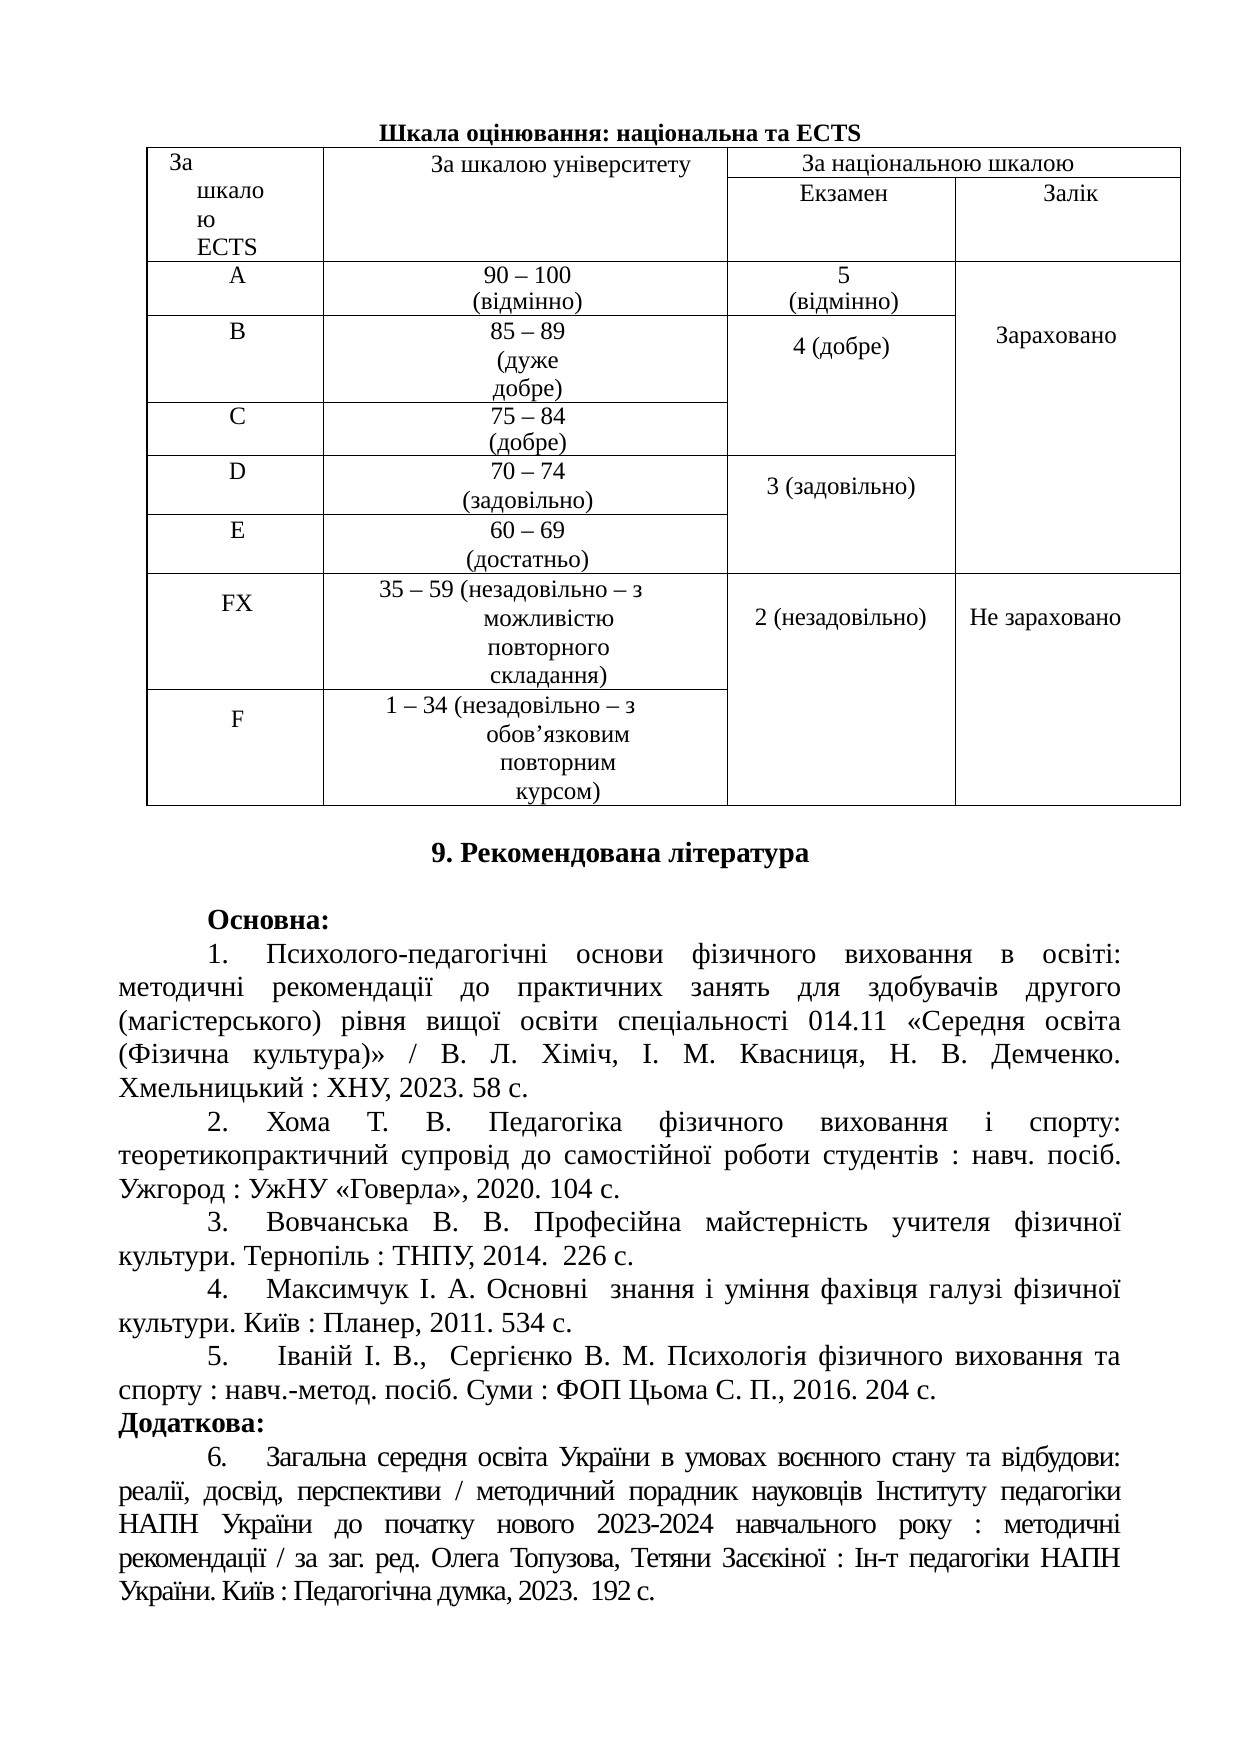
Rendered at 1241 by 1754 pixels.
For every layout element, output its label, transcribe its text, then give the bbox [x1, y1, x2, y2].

table_cell 60 – 69 (достатньо) [324, 515, 727, 572]
text Додаткова: [118, 1406, 1122, 1439]
table_header За національною шкалою [728, 148, 1180, 177]
list Іваній І. В., Сергієнко В. М. Психологія фізичного виховання та спорту : навч.-метод. посіб. Суми : ФОП Цьома С. П., 2016. 204 с. [118, 1338, 1122, 1406]
table_cell D [148, 456, 323, 514]
list Психолого-педагогічні основи фізичного виховання в освіті: методичні рекомендації до практичних занять для здобувачів другого (магістерського) рівня вищої освіти спеціальності 014.11 «Середня освіта (Фізична культура)» / В. Л. Хіміч, І. М. Квасниця, Н. В. Демченко. Хмельницький : ХНУ, 2023. 58 с. [118, 936, 1122, 1104]
table_cell 5 (відмінно) [728, 262, 955, 315]
table_cell Залік [956, 178, 1180, 261]
table_cell 85 – 89 (дуже добре) [324, 316, 727, 402]
list Загальна середня освіта України в умовах воєнного стану та відбудови: реалії, досвід, перспективи / методичний порадник науковців Інституту педагогіки НАПН України до початку нового 2023-2024 навчального року : методичні рекомендації / за заг. ред. Олега Топузова, Тетяни Засєкіної : Ін-т педагогіки НАПН України. Київ : Педагогічна думка, 2023. 192 с. [118, 1439, 1122, 1607]
list Максимчук І. А. Основні знання і уміння фахівця галузі фізичної культури. Київ : Планер, 2011. 534 с. [118, 1271, 1122, 1338]
table_cell Екзамен [728, 178, 955, 261]
table_cell E [148, 515, 323, 572]
table_cell 3 (задовільно) [728, 456, 955, 572]
table_cell 2 (незадовільно) [728, 574, 955, 805]
table_header За шкалою ECTS [148, 148, 323, 261]
table_cell 70 – 74 (задовільно) [324, 456, 727, 514]
table_cell B [148, 316, 323, 402]
table_cell FX [148, 574, 323, 689]
text Основна: [118, 902, 1122, 936]
table_cell C [148, 403, 323, 455]
table_cell Зараховано [956, 262, 1180, 572]
text Шкала оцінювання: національна та ECTS [118, 118, 1122, 147]
text 9. Рекомендована література [118, 835, 1122, 869]
list Вовчанська В. В. Професійна майстерність учителя фізичної культури. Тернопіль : ТНПУ, 2014. 226 с. [118, 1204, 1122, 1271]
table_header За шкалою університету [324, 148, 727, 261]
table_cell 75 – 84 (добре) [324, 403, 727, 455]
table_cell Не зараховано [956, 574, 1180, 805]
table_cell 4 (добре) [728, 316, 955, 455]
table_cell A [148, 262, 323, 315]
table_cell 1 – 34 (незадовільно – з обов’язковим повторним курсом) [324, 690, 727, 805]
list Хома Т. В. Педагогіка фізичного виховання і спорту: теоретикопрактичний супровід до самостійної роботи студентів : навч. посіб. Ужгород : УжНУ «Говерла», 2020. 104 с. [118, 1104, 1122, 1204]
table_cell 35 – 59 (незадовільно – з можливістю повторного складання) [324, 574, 727, 689]
table_cell 90 – 100 (відмінно) [324, 262, 727, 315]
table_cell F [148, 690, 323, 805]
